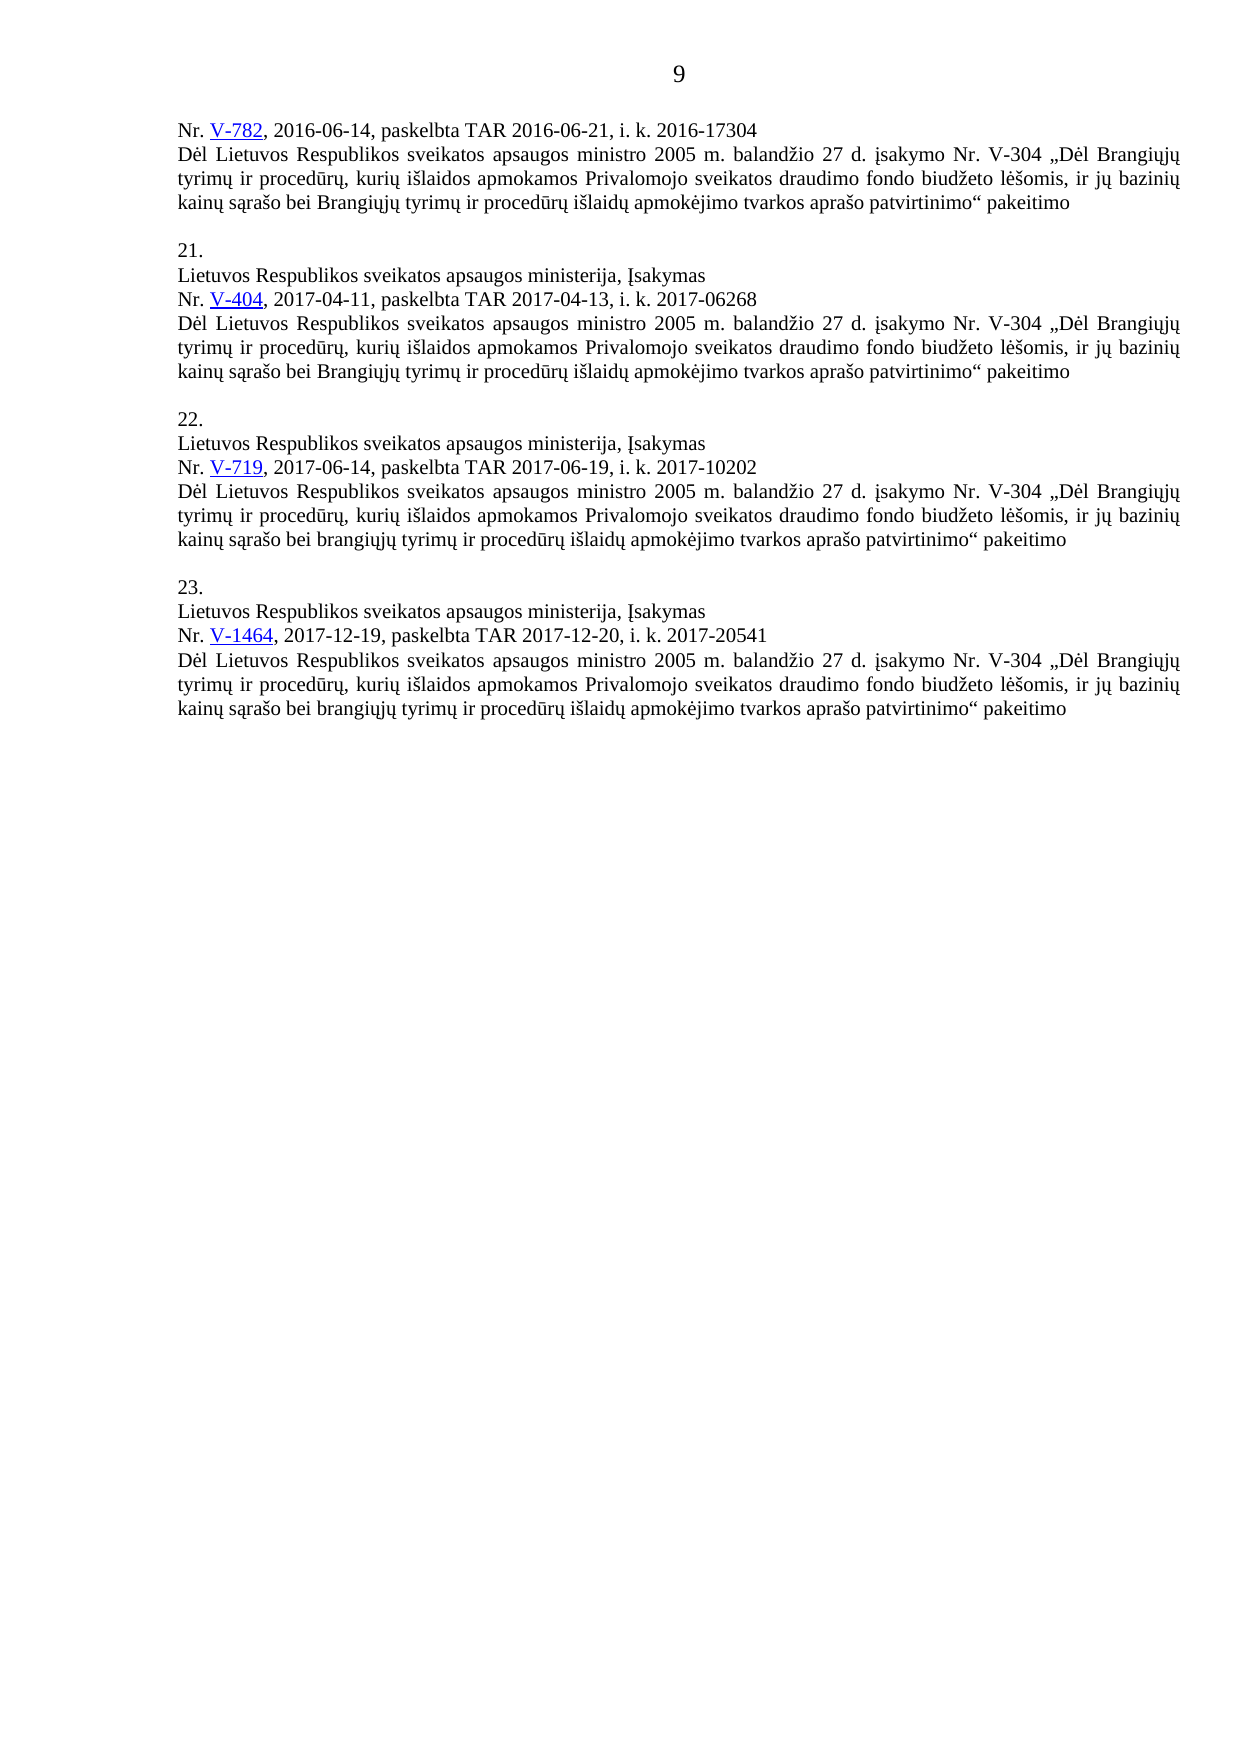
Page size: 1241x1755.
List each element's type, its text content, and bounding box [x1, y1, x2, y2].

text Dėl Lietuvos Respublikos sveikatos apsaugos ministro 2005 m. balandžio 27 d. įsakymo Nr. V-304 „Dėl Brangiųjų tyrimų ir procedūrų, kurių išlaidos apmokamos Privalomojo sveikatos draudimo fondo biudžeto lėšomis, ir jų bazinių kainų sąrašo bei Brangiųjų tyrimų ir procedūrų išlaidų apmokėjimo tvarkos aprašo patvirtinimo“ pakeitimo [177, 311, 1181, 383]
text Lietuvos Respublikos sveikatos apsaugos ministerija, Įsakymas [177, 262, 1181, 287]
text 23. [177, 575, 1181, 599]
text Dėl Lietuvos Respublikos sveikatos apsaugos ministro 2005 m. balandžio 27 d. įsakymo Nr. V-304 „Dėl Brangiųjų tyrimų ir procedūrų, kurių išlaidos apmokamos Privalomojo sveikatos draudimo fondo biudžeto lėšomis, ir jų bazinių kainų sąrašo bei brangiųjų tyrimų ir procedūrų išlaidų apmokėjimo tvarkos aprašo patvirtinimo“ pakeitimo [177, 479, 1181, 551]
text 22. [177, 407, 1181, 431]
text Dėl Lietuvos Respublikos sveikatos apsaugos ministro 2005 m. balandžio 27 d. įsakymo Nr. V-304 „Dėl Brangiųjų tyrimų ir procedūrų, kurių išlaidos apmokamos Privalomojo sveikatos draudimo fondo biudžeto lėšomis, ir jų bazinių kainų sąrašo bei brangiųjų tyrimų ir procedūrų išlaidų apmokėjimo tvarkos aprašo patvirtinimo“ pakeitimo [177, 647, 1181, 720]
text Nr. V-719, 2017-06-14, paskelbta TAR 2017-06-19, i. k. 2017-10202 [177, 455, 1181, 479]
text Nr. V-404, 2017-04-11, paskelbta TAR 2017-04-13, i. k. 2017-06268 [177, 287, 1181, 311]
text Dėl Lietuvos Respublikos sveikatos apsaugos ministro 2005 m. balandžio 27 d. įsakymo Nr. V-304 „Dėl Brangiųjų tyrimų ir procedūrų, kurių išlaidos apmokamos Privalomojo sveikatos draudimo fondo biudžeto lėšomis, ir jų bazinių kainų sąrašo bei Brangiųjų tyrimų ir procedūrų išlaidų apmokėjimo tvarkos aprašo patvirtinimo“ pakeitimo [177, 142, 1181, 214]
text Lietuvos Respublikos sveikatos apsaugos ministerija, Įsakymas [177, 431, 1181, 455]
text Nr. V-1464, 2017-12-19, paskelbta TAR 2017-12-20, i. k. 2017-20541 [177, 623, 1181, 647]
text Lietuvos Respublikos sveikatos apsaugos ministerija, Įsakymas [177, 599, 1181, 623]
text 21. [177, 238, 1181, 262]
text Nr. V-782, 2016-06-14, paskelbta TAR 2016-06-21, i. k. 2016-17304 [177, 118, 1181, 142]
